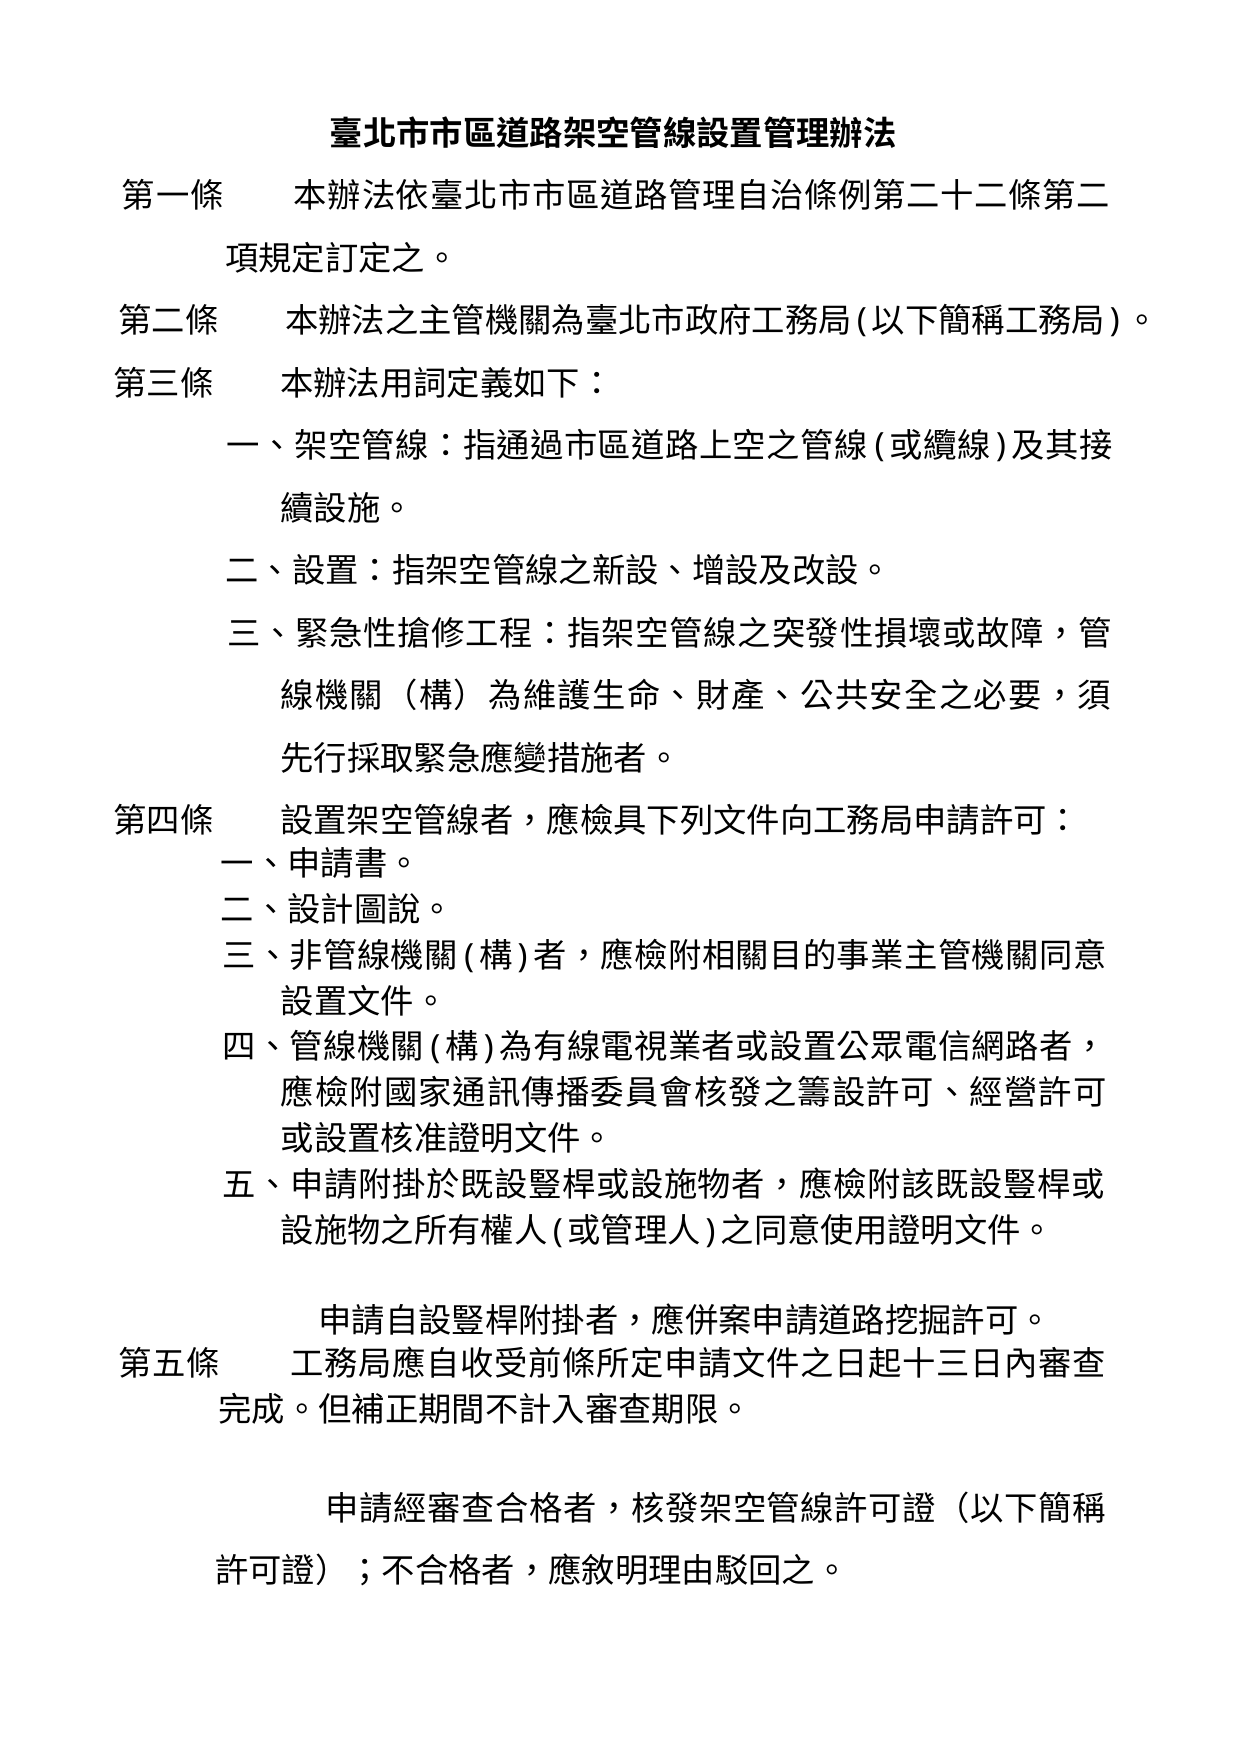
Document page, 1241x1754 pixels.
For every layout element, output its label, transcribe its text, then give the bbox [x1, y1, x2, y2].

text 第一條 本辦法依臺北市市區道路管理自治條例第二十二條第二項規定訂定之。 [122, 151, 1112, 276]
text 一、架空管線：指通過市區道路上空之管線(或纜線)及其接續設施。 [185, 401, 1112, 526]
text 第三條 本辦法用詞定義如下： [113, 339, 1112, 401]
text 第二條 本辦法之主管機關為臺北市政府工務局(以下簡稱工務局)。 [118, 276, 1166, 339]
text 第四條 設置架空管線者，應檢具下列文件向工務局申請許可： [113, 776, 1112, 839]
text 申請自設豎桿附掛者，應併案申請道路挖掘許可。 [118, 1276, 1107, 1339]
text 一、申請書。 [181, 839, 1107, 885]
text 二、設計圖說。 [181, 885, 1107, 931]
text 五、申請附掛於既設豎桿或設施物者，應檢附該既設豎桿或設施物之所有權人(或管理人)之同意使用證明文件。 [181, 1160, 1107, 1251]
text 申請經審查合格者，核發架空管線許可證（以下簡稱許可證）；不合格者，應敘明理由駁回之。 [118, 1464, 1107, 1589]
text 四、管線機關(構)為有線電視業者或設置公眾電信網路者，應檢附國家通訊傳播委員會核發之籌設許可、經營許可或設置核准證明文件。 [181, 1022, 1107, 1160]
text 第五條 工務局應自收受前條所定申請文件之日起十三日內審查完成。但補正期間不計入審查期限。 [118, 1339, 1107, 1431]
text 二、設置：指架空管線之新設、增設及改設。 [185, 526, 1112, 589]
text 臺北市市區道路架空管線設置管理辦法 [118, 89, 1107, 151]
text 三、非管線機關(構)者，應檢附相關目的事業主管機關同意設置文件。 [181, 931, 1107, 1022]
text 三、緊急性搶修工程：指架空管線之突發性損壞或故障，管線機關（構）為維護生命、財產、公共安全之必要，須先行採取緊急應變措施者。 [185, 589, 1112, 776]
